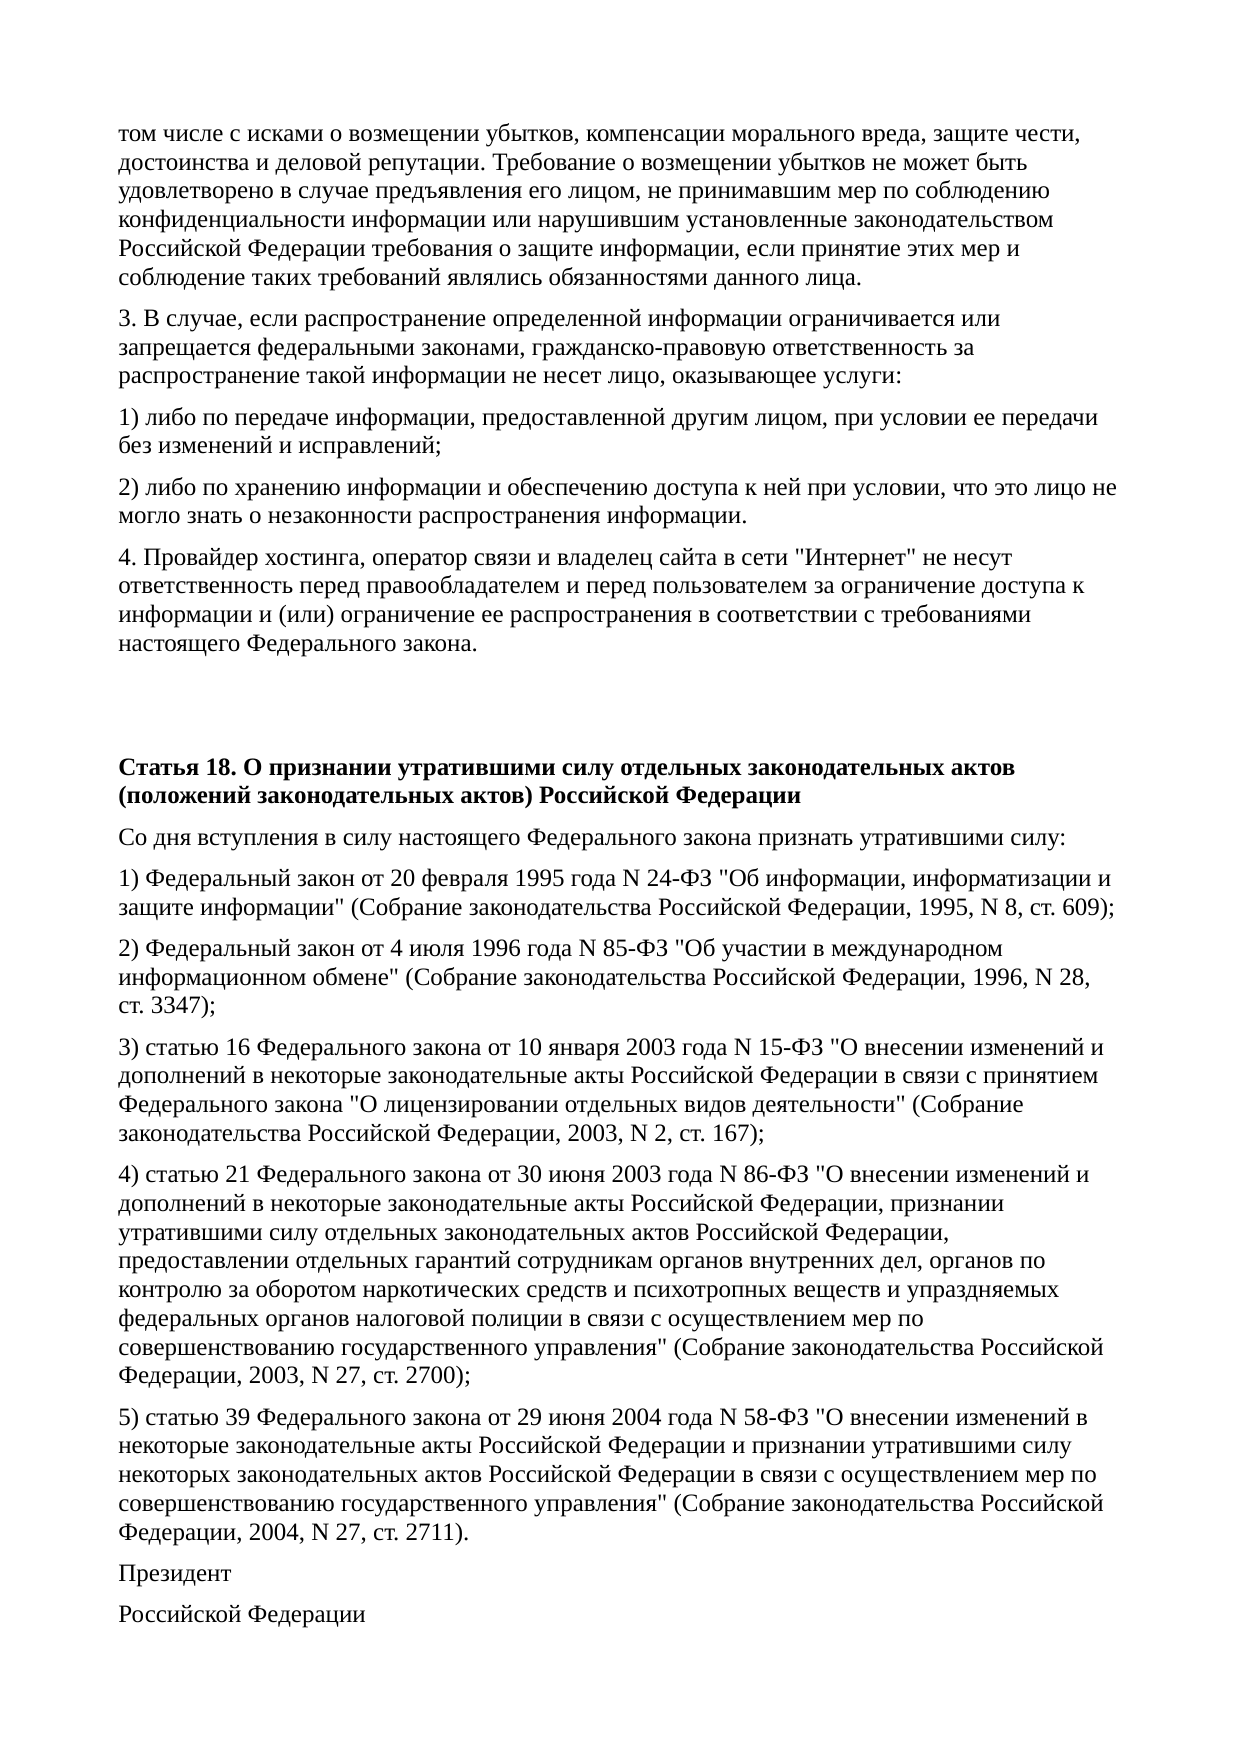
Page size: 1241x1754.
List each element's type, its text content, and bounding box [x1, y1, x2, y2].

text 2) Федеральный закон от 4 июля 1996 года N 85-ФЗ "Об участии в международном информационном обмене" (Собрание законодательства Российской Федерации, 1996, N 28, ст. 3347); [118, 933, 1122, 1019]
text Статья 18. О признании утратившими силу отдельных законодательных актов (положений законодательных актов) Российской Федерации [118, 752, 1122, 809]
text 4. Провайдер хостинга, оператор связи и владелец сайта в сети "Интернет" не несут ответственность перед правообладателем и перед пользователем за ограничение доступа к информации и (или) ограничение ее распространения в соответствии с требованиями настоящего Федерального закона. [118, 542, 1122, 657]
text том числе с исками о возмещении убытков, компенсации морального вреда, защите чести, достоинства и деловой репутации. Требование о возмещении убытков не может быть удовлетворено в случае предъявления его лицом, не принимавшим мер по соблюдению конфиденциальности информации или нарушившим установленные законодательством Российской Федерации требования о защите информации, если принятие этих мер и соблюдение таких требований являлись обязанностями данного лица. [118, 118, 1122, 291]
text 1) Федеральный закон от 20 февраля 1995 года N 24-ФЗ "Об информации, информатизации и защите информации" (Собрание законодательства Российской Федерации, 1995, N 8, ст. 609); [118, 863, 1122, 921]
text Российской Федерации [118, 1599, 1122, 1628]
text 3) статью 16 Федерального закона от 10 января 2003 года N 15-ФЗ "О внесении изменений и дополнений в некоторые законодательные акты Российской Федерации в связи с принятием Федерального закона "О лицензировании отдельных видов деятельности" (Собрание законодательства Российской Федерации, 2003, N 2, ст. 167); [118, 1032, 1122, 1147]
text 2) либо по хранению информации и обеспечению доступа к ней при условии, что это лицо не могло знать о незаконности распространения информации. [118, 472, 1122, 529]
text 4) статью 21 Федерального закона от 30 июня 2003 года N 86-ФЗ "О внесении изменений и дополнений в некоторые законодательные акты Российской Федерации, признании утратившими силу отдельных законодательных актов Российской Федерации, предоставлении отдельных гарантий сотрудникам органов внутренних дел, органов по контролю за оборотом наркотических средств и психотропных веществ и упраздняемых федеральных органов налоговой полиции в связи с осуществлением мер по совершенствованию государственного управления" (Собрание законодательства Российской Федерации, 2003, N 27, ст. 2700); [118, 1159, 1122, 1389]
text 1) либо по передаче информации, предоставленной другим лицом, при условии ее передачи без изменений и исправлений; [118, 402, 1122, 459]
text 3. В случае, если распространение определенной информации ограничивается или запрещается федеральными законами, гражданско-правовую ответственность за распространение такой информации не несет лицо, оказывающее услуги: [118, 303, 1122, 389]
text Со дня вступления в силу настоящего Федерального закона признать утратившими силу: [118, 822, 1122, 851]
text 5) статью 39 Федерального закона от 29 июня 2004 года N 58-ФЗ "О внесении изменений в некоторые законодательные акты Российской Федерации и признании утратившими силу некоторых законодательных актов Российской Федерации в связи с осуществлением мер по совершенствованию государственного управления" (Собрание законодательства Российской Федерации, 2004, N 27, ст. 2711). [118, 1402, 1122, 1546]
text Президент [118, 1558, 1122, 1587]
